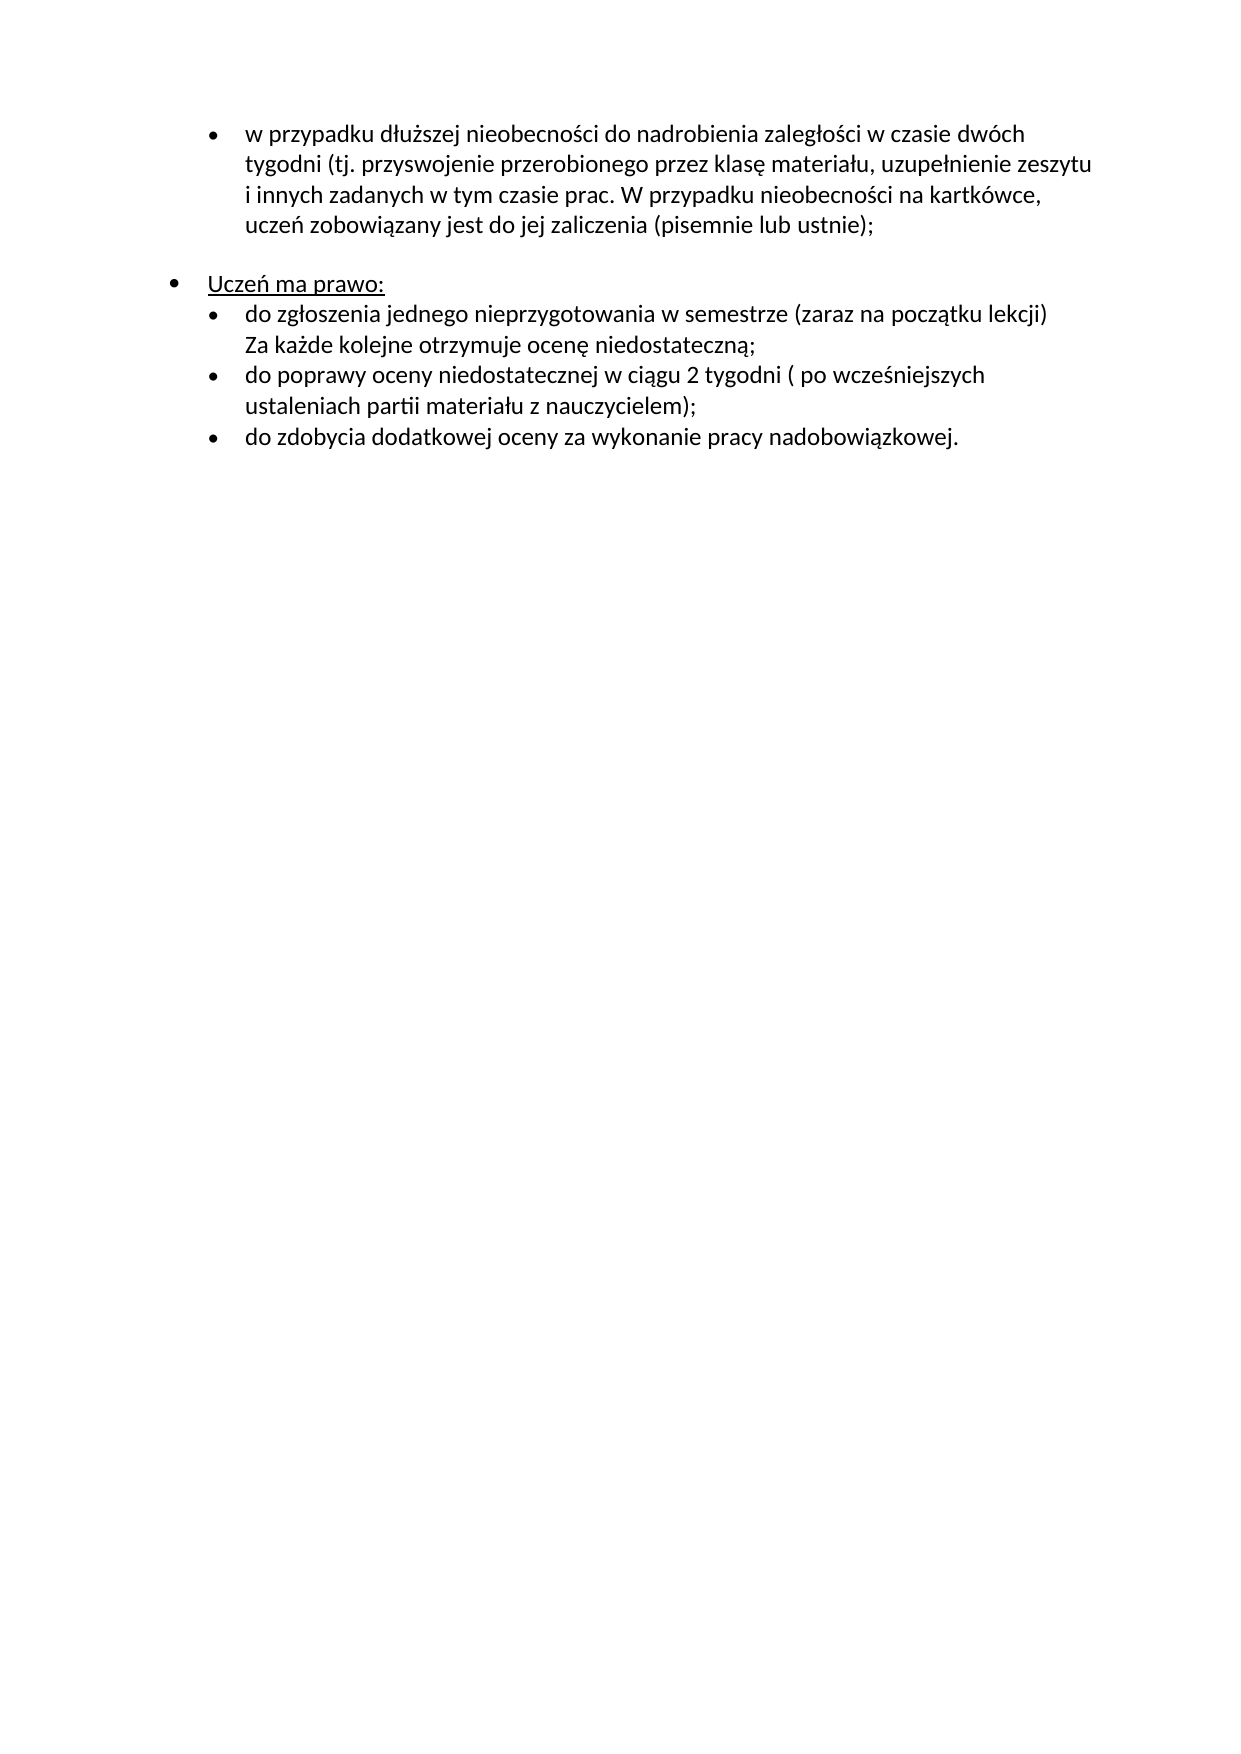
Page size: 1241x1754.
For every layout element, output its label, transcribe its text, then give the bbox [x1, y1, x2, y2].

list do poprawy oceny niedostatecznej w ciągu 2 tygodni ( po wcześniejszych ustaleniach partii materiału z nauczycielem); [207, 360, 1062, 421]
list w przypadku dłuższej nieobecności do nadrobienia zaległości w czasie dwóch tygodni (tj. przyswojenie przerobionego przez klasę materiału, uzupełnienie zeszytu i innych zadanych w tym czasie prac. W przypadku nieobecności na kartkówce, uczeń zobowiązany jest do jej zaliczenia (pisemnie lub ustnie); [207, 118, 1101, 240]
list Uczeń ma prawo: [170, 268, 1122, 299]
list do zgłoszenia jednego nieprzygotowania w semestrze (zaraz na początku lekcji) Za każde kolejne otrzymuje ocenę niedostateczną; [207, 299, 1059, 360]
list do zdobycia dodatkowej oceny za wykonanie pracy nadobowiązkowej. [207, 421, 1122, 451]
